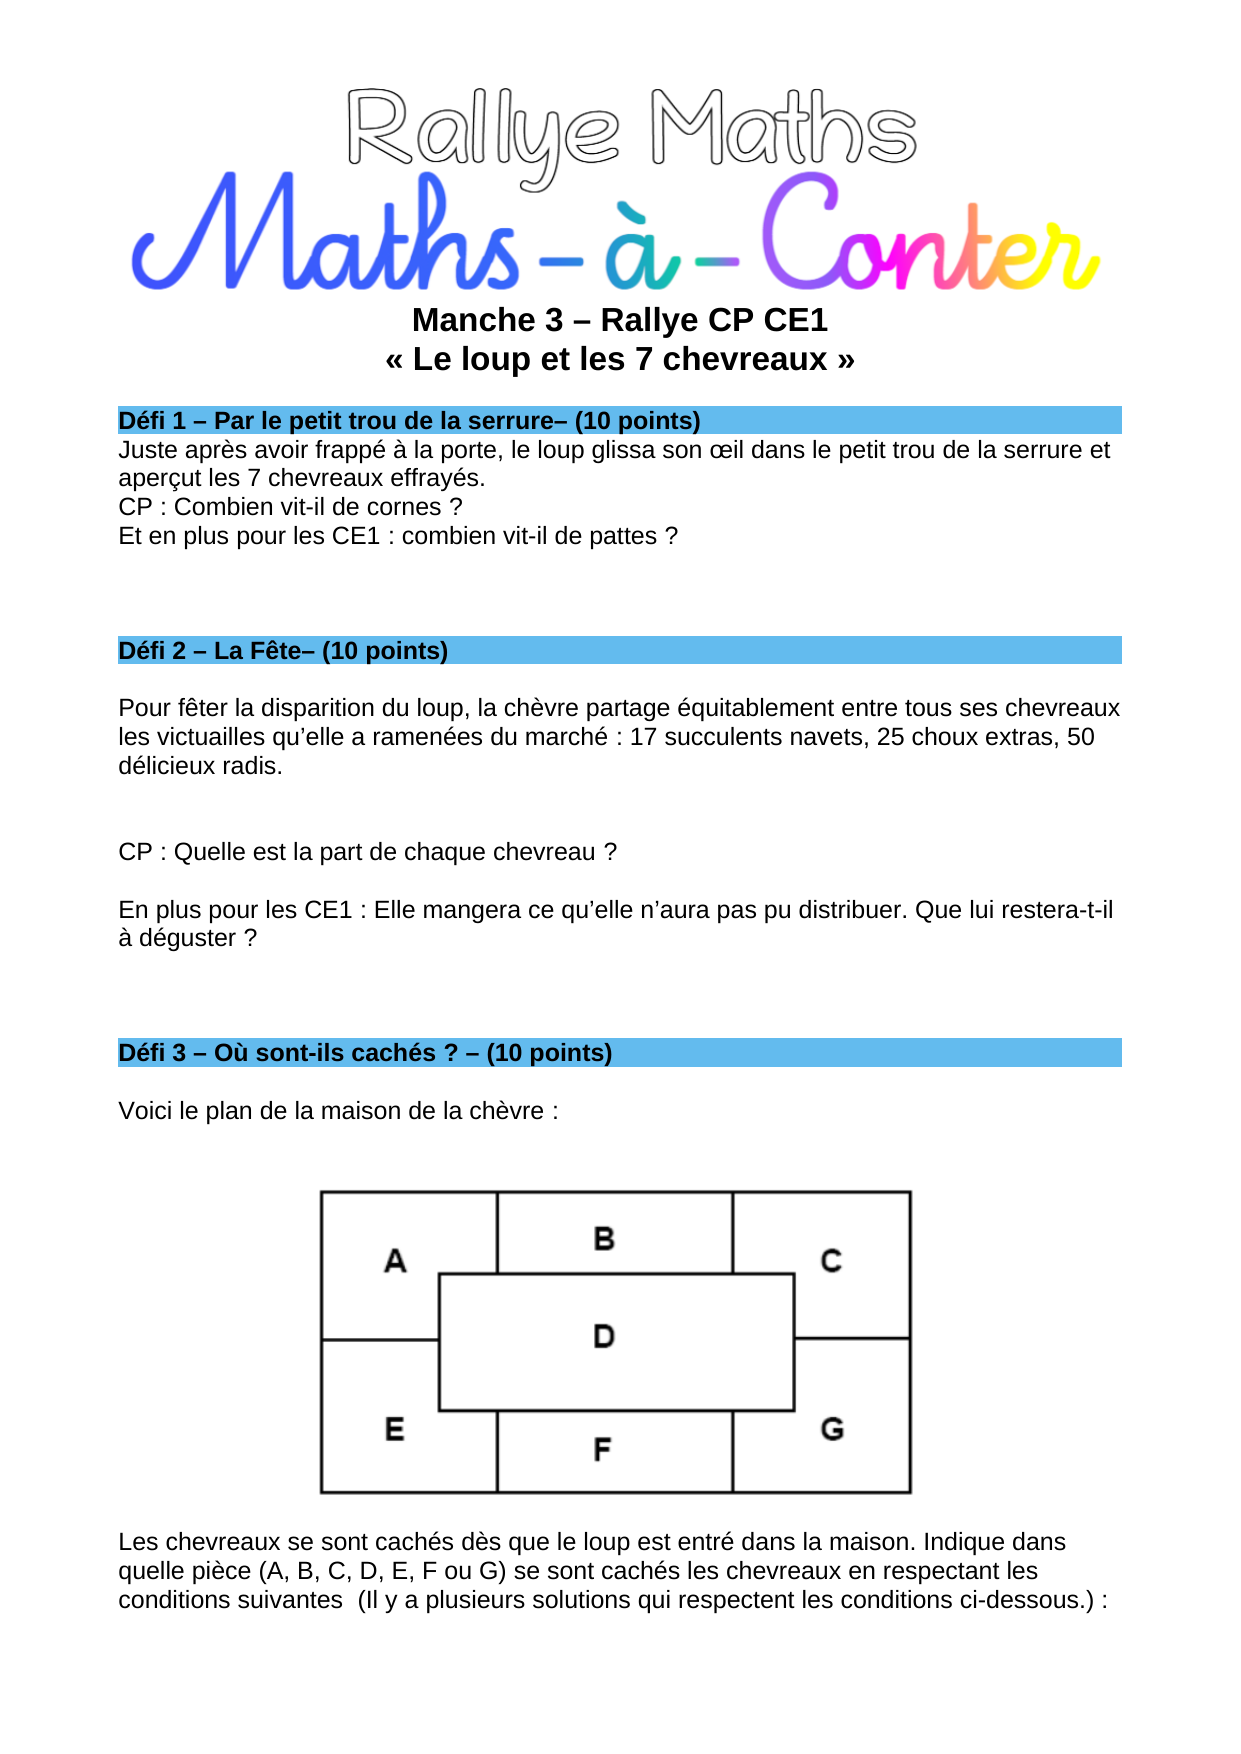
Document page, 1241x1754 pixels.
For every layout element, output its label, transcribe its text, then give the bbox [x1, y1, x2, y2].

text En plus pour les CE1 : Elle mangera ce qu’elle n’aura pas pu distribuer. Que lui restera-t-il à déguster ? [118, 894, 1122, 952]
text Défi 2 – La Fête– (10 points) [118, 636, 1122, 664]
text Et en plus pour les CE1 : combien vit-il de pattes ? [118, 521, 1122, 549]
text CP : Quelle est la part de chaque chevreau ? [118, 837, 1122, 866]
text Juste après avoir frappé à la porte, le loup glissa son œil dans le petit trou de la serrure et aperçut les 7 chevreaux effrayés. [118, 434, 1122, 492]
text Manche 3 – Rallye CP CE1 [118, 301, 1122, 339]
text Voici le plan de la maison de la chèvre : [118, 1096, 1122, 1124]
text Défi 1 – Par le petit trou de la serrure– (10 points) [118, 406, 1122, 434]
text Défi 3 – Où sont-ils cachés ? – (10 points) [118, 1038, 1122, 1067]
text Les chevreaux se sont cachés dès que le loup est entré dans la maison. Indique dans quelle pièce (A, B, C, D, E, F ou G) se sont cachés les chevreaux en respectant les conditions suivantes (Il y a plusieurs solutions qui respectent les conditions ci-dessous.) : [118, 1527, 1122, 1613]
text Pour fêter la disparition du loup, la chèvre partage équitablement entre tous ses chevreaux les victuailles qu’elle a ramenées du marché : 17 succulents navets, 25 choux extras, 50 délicieux radis. [118, 693, 1122, 779]
text CP : Combien vit-il de cornes ? [118, 492, 1122, 521]
text « Le loup et les 7 chevreaux » [118, 339, 1122, 377]
